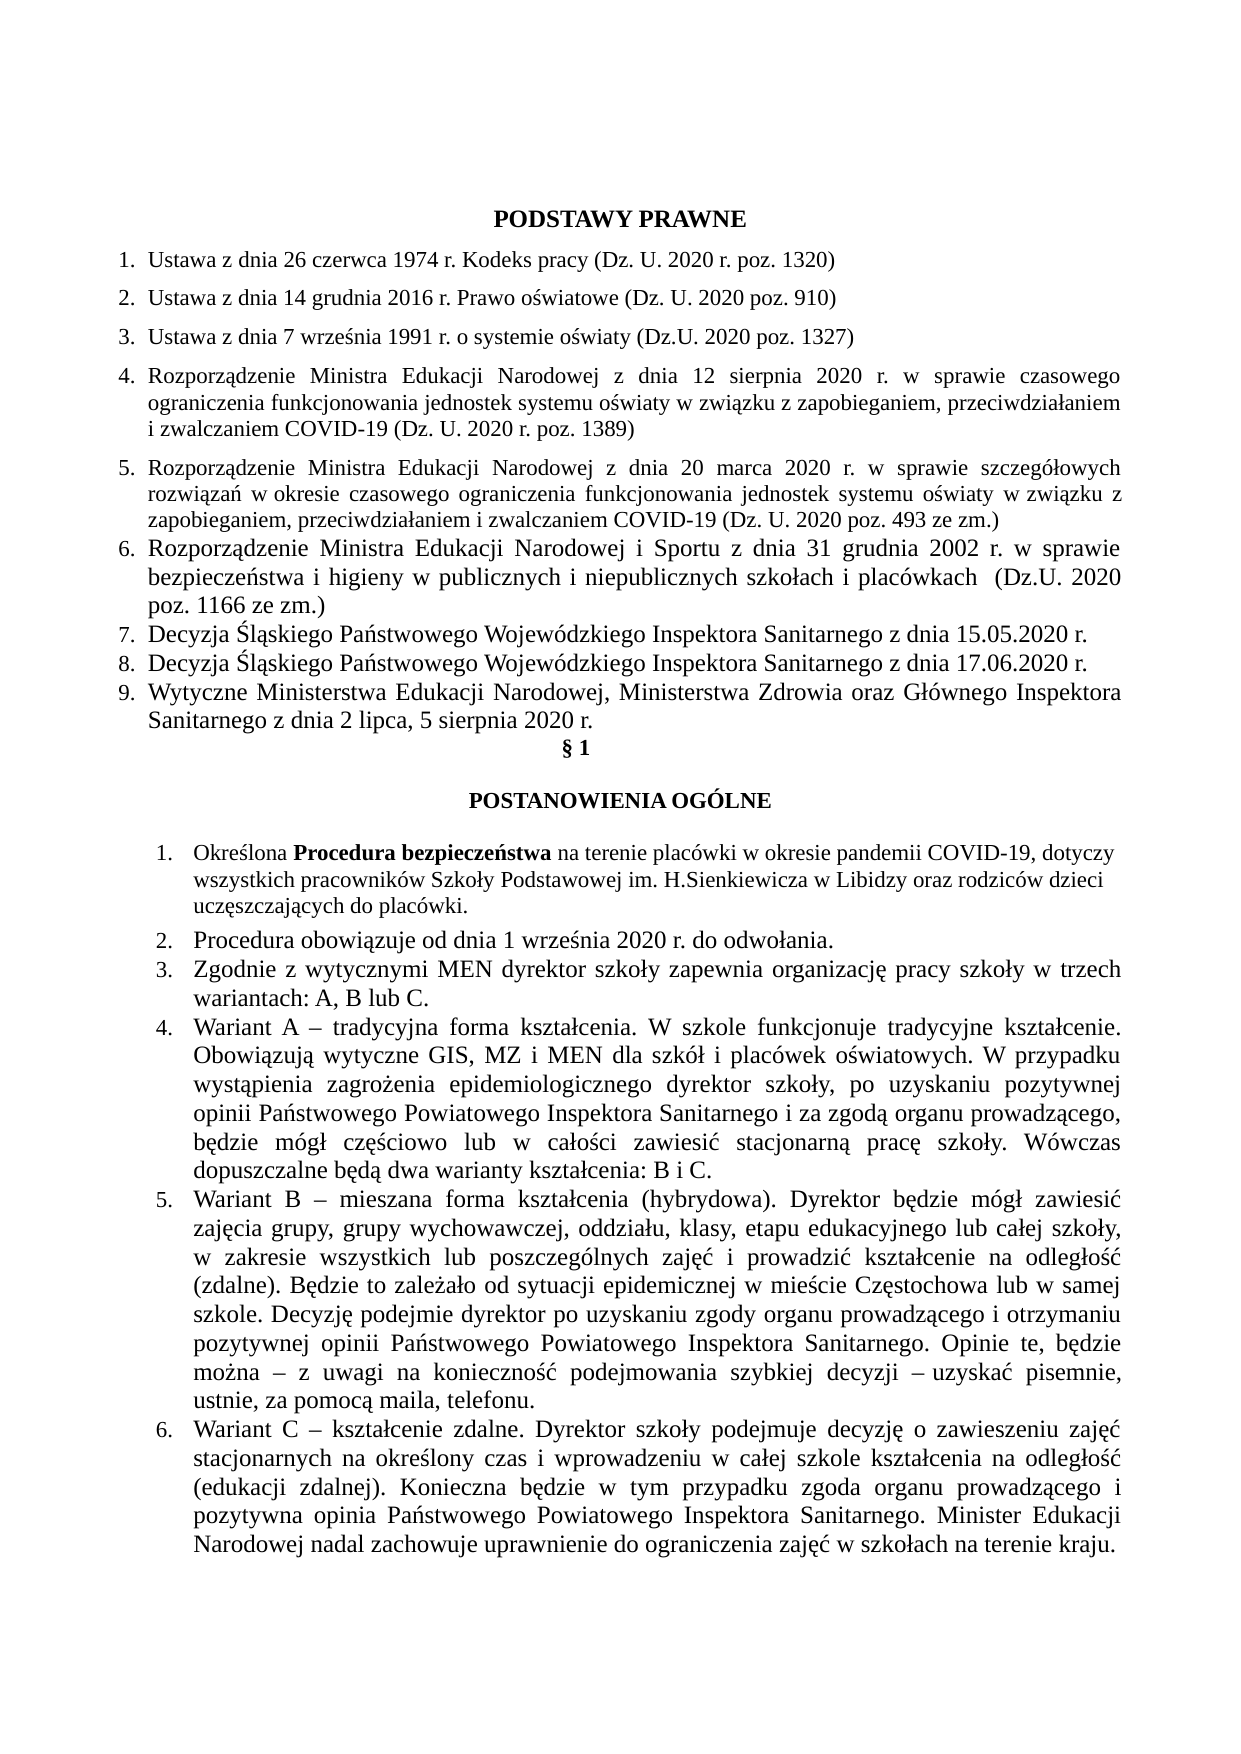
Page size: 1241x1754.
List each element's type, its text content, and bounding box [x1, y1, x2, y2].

subtitle Ustawa z dnia 7 września 1991 r. o systemie oświaty (Dz.U. 2020 poz. 1327) [118, 323, 1122, 350]
list Decyzja Śląskiego Państwowego Wojewódzkiego Inspektora Sanitarnego z dnia 15.05.2020 r. [118, 619, 1122, 648]
list Procedura obowiązuje od dnia 1 września 2020 r. do odwołania. [156, 925, 1122, 954]
list Rozporządzenie Ministra Edukacji Narodowej i Sportu z dnia 31 grudnia 2002 r. w sprawie bezpieczeństwa i higieny w publicznych i niepublicznych szkołach i placówkach (Dz.U. 2020 poz. 1166 ze zm.) [118, 533, 1122, 619]
text § 1 [156, 734, 1122, 760]
list Wytyczne Ministerstwa Edukacji Narodowej, Ministerstwa Zdrowia oraz Głównego Inspektora Sanitarnego z dnia 2 lipca, 5 sierpnia 2020 r. [118, 677, 1122, 734]
text POSTANOWIENIA OGÓLNE [118, 787, 1122, 813]
subtitle Ustawa z dnia 14 grudnia 2016 r. Prawo oświatowe (Dz. U. 2020 poz. 910) [118, 284, 1122, 311]
list Decyzja Śląskiego Państwowego Wojewódzkiego Inspektora Sanitarnego z dnia 17.06.2020 r. [118, 648, 1122, 677]
subtitle Rozporządzenie Ministra Edukacji Narodowej z dnia 12 sierpnia 2020 r. w sprawie czasowego ograniczenia funkcjonowania jednostek systemu oświaty w związku z zapobieganiem, przeciwdziałaniem i zwalczaniem COVID-19 (Dz. U. 2020 r. poz. 1389) [118, 362, 1122, 441]
list Zgodnie z wytycznymi MEN dyrektor szkoły zapewnia organizację pracy szkoły w trzech wariantach: A, B lub C. [156, 954, 1122, 1012]
list Wariant B – mieszana forma kształcenia (hybrydowa). Dyrektor będzie mógł zawiesić zajęcia grupy, grupy wychowawczej, oddziału, klasy, etapu edukacyjnego lub całej szkoły, w zakresie wszystkich lub poszczególnych zajęć i prowadzić kształcenie na odległość (zdalne). Będzie to zależało od sytuacji epidemicznej w mieście Częstochowa lub w samej szkole. Decyzję podejmie dyrektor po uzyskaniu zgody organu prowadzącego i otrzymaniu pozytywnej opinii Państwowego Powiatowego Inspektora Sanitarnego. Opinie te, będzie można – z uwagi na konieczność podejmowania szybkiej decyzji – uzyskać pisemnie, ustnie, za pomocą maila, telefonu. [156, 1184, 1122, 1414]
text PODSTAWY PRAWNE [118, 204, 1122, 233]
subtitle Ustawa z dnia 26 czerwca 1974 r. Kodeks pracy (Dz. U. 2020 r. poz. 1320) [118, 246, 1122, 272]
list Określona Procedura bezpieczeństwa na terenie placówki w okresie pandemii COVID-19, dotyczy wszystkich pracowników Szkoły Podstawowej im. H.Sienkiewicza w Libidzy oraz rodziców dzieci uczęszczających do placówki. [156, 839, 1122, 918]
subtitle Rozporządzenie Ministra Edukacji Narodowej z dnia 20 marca 2020 r. w sprawie szczegółowych rozwiązań w okresie czasowego ograniczenia funkcjonowania jednostek systemu oświaty w związku z zapobieganiem, przeciwdziałaniem i zwalczaniem COVID-19 (Dz. U. 2020 poz. 493 ze zm.) [118, 454, 1122, 533]
list Wariant A – tradycyjna forma kształcenia. W szkole funkcjonuje tradycyjne kształcenie. Obowiązują wytyczne GIS, MZ i MEN dla szkół i placówek oświatowych. W przypadku wystąpienia zagrożenia epidemiologicznego dyrektor szkoły, po uzyskaniu pozytywnej opinii Państwowego Powiatowego Inspektora Sanitarnego i za zgodą organu prowadzącego, będzie mógł częściowo lub w całości zawiesić stacjonarną pracę szkoły. Wówczas dopuszczalne będą dwa warianty kształcenia: B i C. [156, 1012, 1122, 1184]
list Wariant C – kształcenie zdalne. Dyrektor szkoły podejmuje decyzję o zawieszeniu zajęć stacjonarnych na określony czas i wprowadzeniu w całej szkole kształcenia na odległość (edukacji zdalnej). Konieczna będzie w tym przypadku zgoda organu prowadzącego i pozytywna opinia Państwowego Powiatowego Inspektora Sanitarnego. Minister Edukacji Narodowej nadal zachowuje uprawnienie do ograniczenia zajęć w szkołach na terenie kraju. [156, 1414, 1122, 1558]
